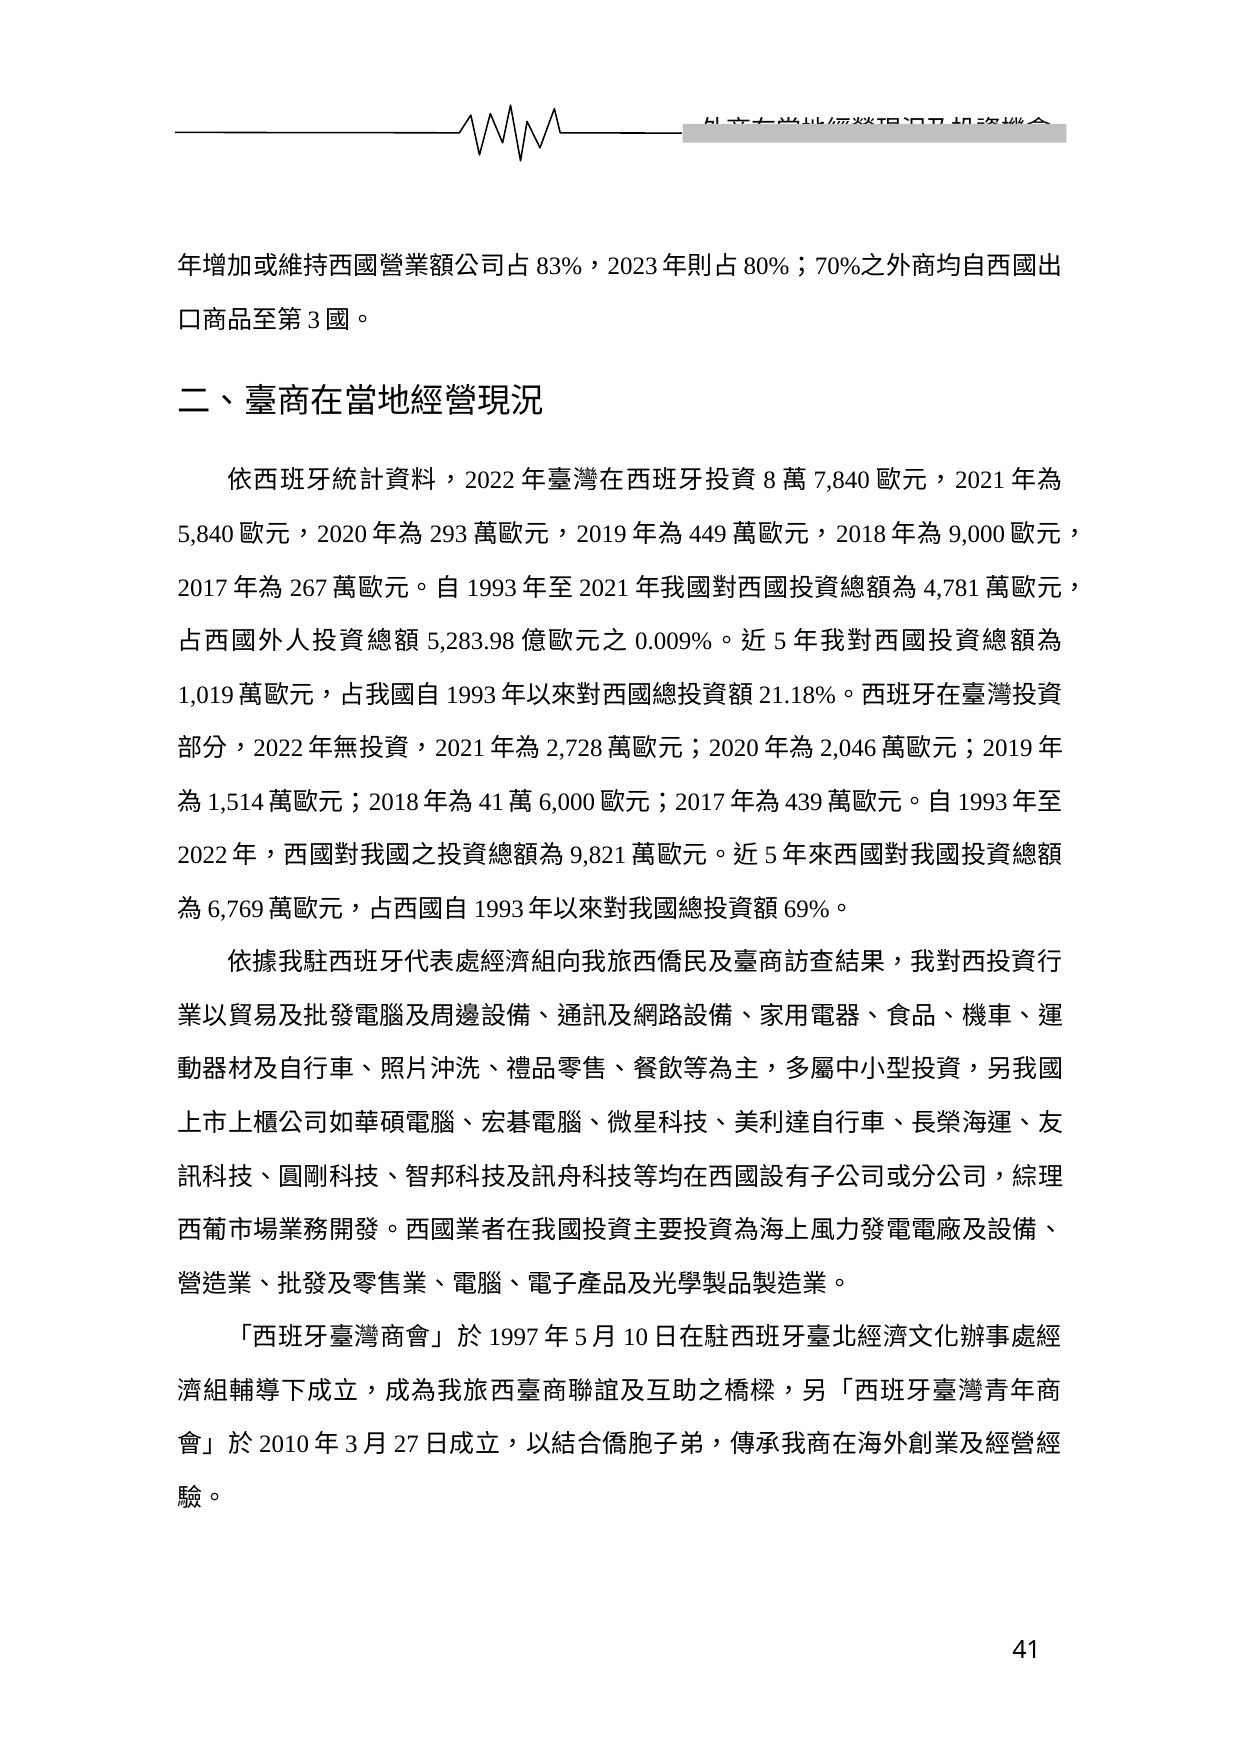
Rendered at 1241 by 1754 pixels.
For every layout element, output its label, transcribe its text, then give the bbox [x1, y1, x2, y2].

text 「西班牙臺灣商會」於1997年5月10日在駐西班牙臺北經濟文化辦事處經濟組輔導下成立，成為我旅西臺商聯誼及互助之橋樑，另「西班牙臺灣青年商會」於2010年3月27日成立，以結合僑胞子弟，傳承我商在海外創業及經營經驗。 [177, 1308, 1063, 1522]
text 依據我駐西班牙代表處經濟組向我旅西僑民及臺商訪查結果，我對西投資行業以貿易及批發電腦及周邊設備、通訊及網路設備、家用電器、食品、機車、運動器材及自行車、照片沖洗、禮品零售、餐飲等為主，多屬中小型投資，另我國上市上櫃公司如華碩電腦、宏碁電腦、微星科技、美利達自行車、長榮海運、友訊科技、圓剛科技、智邦科技及訊舟科技等均在西國設有子公司或分公司，綜理西葡市場業務開發。西國業者在我國投資主要投資為海上風力發電電廠及設備、營造業、批發及零售業、電腦、電子產品及光學製品製造業。 [177, 933, 1063, 1308]
text 二、臺商在當地經營現況 [177, 371, 1063, 424]
text 依西班牙統計資料，2022年臺灣在西班牙投資8萬7,840歐元，2021年為5,840歐元，2020年為293萬歐元，2019年為449萬歐元，2018年為9,000歐元，2017年為267萬歐元。自1993年至2021年我國對西國投資總額為4,781萬歐元，占西國外人投資總額5,283.98億歐元之0.009%。近5年我對西國投資總額為1,019萬歐元，占我國自1993年以來對西國總投資額21.18%。西班牙在臺灣投資部分，2022年無投資，2021年為2,728萬歐元；2020年為2,046萬歐元；2019年為1,514萬歐元；2018年為41萬6,000歐元；2017年為439萬歐元。自1993年至2022年，西國對我國之投資總額為9,821萬歐元。近5年來西國對我國投資總額為6,769萬歐元，占西國自1993年以來對我國總投資額69%。 [177, 451, 1063, 933]
text 年增加或維持西國營業額公司占83%，2023年則占80%；70%之外商均自西國出口商品至第3國。 [177, 237, 1063, 344]
